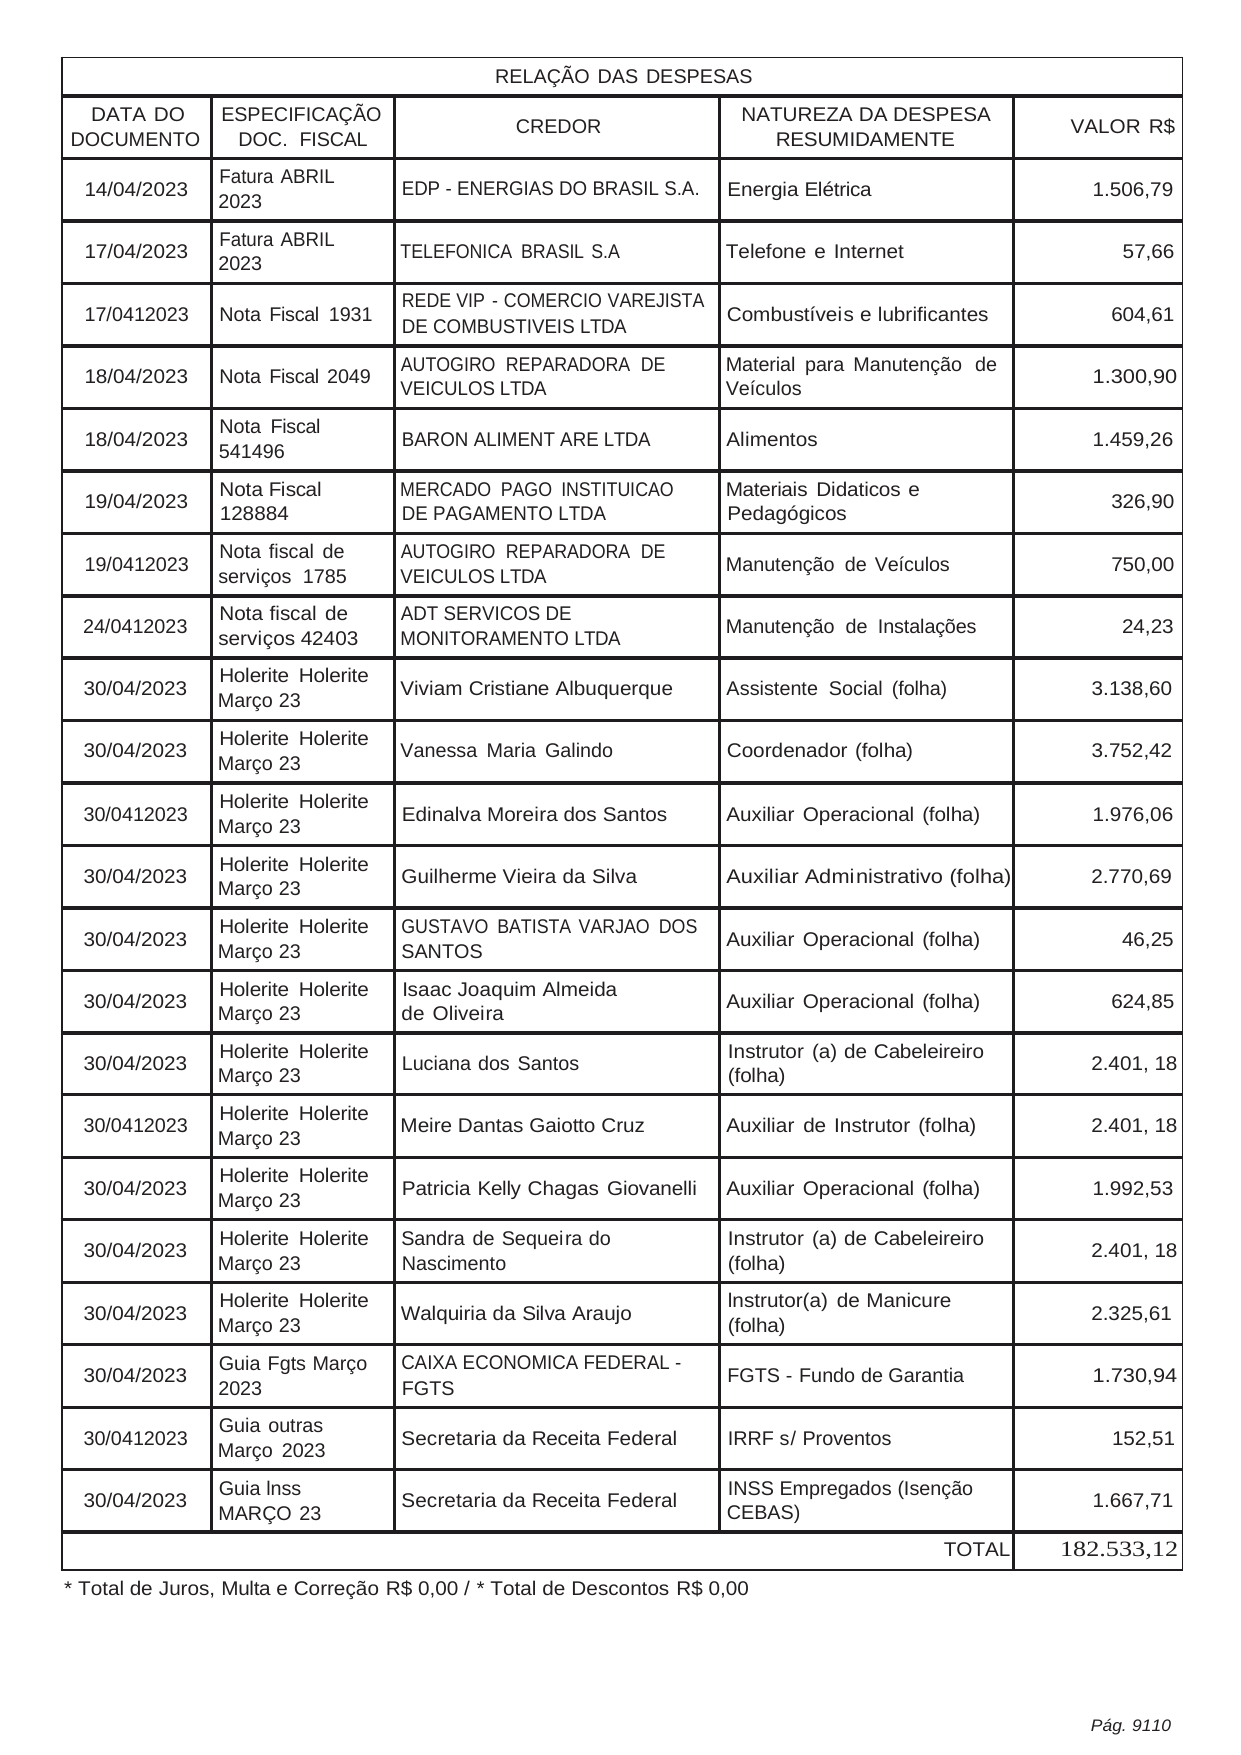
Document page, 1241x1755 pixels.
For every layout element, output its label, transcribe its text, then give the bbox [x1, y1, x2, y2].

table_cell Holerite Holerite Março 23 [213, 1221, 393, 1281]
table_cell Edinalva Moreira dos Santos [396, 785, 718, 844]
table_cell Holerite Holerite Março 23 [213, 1159, 393, 1218]
table_cell 326,90 [1015, 473, 1182, 532]
table_cell Holerite Holerite Março 23 [213, 785, 393, 844]
table_cell 24/0412023 [63, 598, 210, 656]
table_cell Viviam Cristiane Albuquerque [396, 660, 718, 719]
table_cell FGTS - Fundo de Garantia [721, 1346, 1012, 1406]
table_cell 30/04/2023 [63, 722, 210, 781]
text * Total de Juros, Multa e Correção R$ 0,00 / * Total de Descontos R$ 0,00 [64, 1576, 1195, 1599]
table_cell Guia Fgts Março 2023 [213, 1346, 393, 1406]
table_cell 152,51 [1015, 1409, 1182, 1468]
table_cell 17/04/2023 [63, 223, 210, 282]
table_cell 1.730,94 [1015, 1346, 1182, 1406]
table_cell Secretaria da Receita Federal [396, 1471, 718, 1530]
table_cell 3.752,42 [1015, 722, 1182, 781]
table_cell DATA DO DOCUMENTO [63, 98, 210, 157]
table_cell Alimentos [721, 410, 1012, 469]
table_cell 2.325,61 [1015, 1284, 1182, 1343]
table_cell 604,61 [1015, 285, 1182, 344]
table_cell CAIXA ECONOMICA FEDERAL - FGTS [396, 1346, 718, 1406]
table_cell 30/04/2023 [63, 1159, 210, 1218]
table_cell Auxiliar de Instrutor (folha) [721, 1096, 1012, 1156]
table_cell Combustíveis e lubrificantes [721, 285, 1012, 344]
table_cell Holerite Holerite Março 23 [213, 1035, 393, 1093]
table_cell CREDOR [396, 98, 718, 157]
table_cell Holerite Holerite Março 23 [213, 1096, 393, 1156]
table_cell 30/04/2023 [63, 847, 210, 906]
table_cell Fatura ABRIL 2023 [213, 160, 393, 219]
table_cell Coordenador (folha) [721, 722, 1012, 781]
table_cell Auxiliar Operacional (folha) [721, 972, 1012, 1031]
table_header RELAÇÃO DAS DESPESAS [63, 58, 1182, 94]
table_cell 2.401, 18 [1015, 1096, 1182, 1156]
table_cell 182.533,12 [1015, 1534, 1182, 1569]
table_cell Nota fiscal de serviços 42403 [213, 598, 393, 656]
table_cell 1.976,06 [1015, 785, 1182, 844]
table_cell Nota Fiscal 1931 [213, 285, 393, 344]
table_cell Luciana dos Santos [396, 1035, 718, 1093]
table_cell Nota fiscal de serviços 1785 [213, 535, 393, 594]
table_cell Manutenção de Veículos [721, 535, 1012, 594]
table_cell 30/04/2023 [63, 1346, 210, 1406]
table_cell Walquiria da Silva Araujo [396, 1284, 718, 1343]
table_cell 1.992,53 [1015, 1159, 1182, 1218]
table_cell TOTAL [63, 1534, 1012, 1569]
table_cell 30/04/2023 [63, 1471, 210, 1530]
table_cell Nota Fiscal 2049 [213, 348, 393, 407]
table_cell Vanessa Maria Galindo [396, 722, 718, 781]
table_cell Auxiliar Operacional (folha) [721, 785, 1012, 844]
table_cell Auxiliar Operacional (folha) [721, 1159, 1012, 1218]
table_cell GUSTAVO BATISTA VARJAO DOS SANTOS [396, 910, 718, 969]
table_cell Instrutor (a) de Cabeleireiro (folha) [721, 1035, 1012, 1093]
table_cell 624,85 [1015, 972, 1182, 1031]
table_cell ADT SERVICOS DE MONITORAMENTO LTDA [396, 598, 718, 656]
table_cell 1.459,26 [1015, 410, 1182, 469]
table_cell NATUREZA DA DESPESA RESUMIDAMENTE [721, 98, 1012, 157]
table_cell Sandra de Sequeira do Nascimento [396, 1221, 718, 1281]
table_cell 17/0412023 [63, 285, 210, 344]
table_cell 18/04/2023 [63, 348, 210, 407]
table_cell 24,23 [1015, 598, 1182, 656]
table_cell Assistente Social (folha) [721, 660, 1012, 719]
table_cell 30/04/2023 [63, 1035, 210, 1093]
table_cell 46,25 [1015, 910, 1182, 969]
table_cell Guilherme Vieira da Silva [396, 847, 718, 906]
table_cell Holerite Holerite Março 23 [213, 1284, 393, 1343]
table_cell Instrutor (a) de Cabeleireiro (folha) [721, 1221, 1012, 1281]
table_cell 30/04/2023 [63, 1284, 210, 1343]
table_cell 19/0412023 [63, 535, 210, 594]
table_cell Meire Dantas Gaiotto Cruz [396, 1096, 718, 1156]
table_cell MERCADO PAGO INSTITUICAO DE PAGAMENTO LTDA [396, 473, 718, 532]
table_cell Energia Elétrica [721, 160, 1012, 219]
table_cell 30/04/2023 [63, 972, 210, 1031]
table_cell Nota Fiscal 541496 [213, 410, 393, 469]
table_cell 2.770,69 [1015, 847, 1182, 906]
table_cell Secretaria da Receita Federal [396, 1409, 718, 1468]
table_cell 30/0412023 [63, 785, 210, 844]
table_cell Holerite Holerite Março 23 [213, 660, 393, 719]
table_cell 2.401, 18 [1015, 1221, 1182, 1281]
table_cell REDE VIP - COMERCIO VAREJISTA DE COMBUSTIVEIS LTDA [396, 285, 718, 344]
table_cell ESPECIFICAÇÃO DOC. FISCAL [213, 98, 393, 157]
table_cell 1.300,90 [1015, 348, 1182, 407]
table_cell 1.506,79 [1015, 160, 1182, 219]
table_cell Fatura ABRIL 2023 [213, 223, 393, 282]
table_cell TELEFONICA BRASIL S.A [396, 223, 718, 282]
table_cell AUTOGIRO REPARADORA DE VEICULOS LTDA [396, 535, 718, 594]
table_cell 30/04/2023 [63, 910, 210, 969]
table_cell Isaac Joaquim Almeida de Oliveira [396, 972, 718, 1031]
table_cell 3.138,60 [1015, 660, 1182, 719]
table_cell Materiais Didaticos e Pedagógicos [721, 473, 1012, 532]
table_cell 57,66 [1015, 223, 1182, 282]
table_cell Material para Manutenção de Veículos [721, 348, 1012, 407]
table_cell Patricia Kelly Chagas Giovanelli [396, 1159, 718, 1218]
table_cell 30/0412023 [63, 1096, 210, 1156]
table_cell EDP - ENERGIAS DO BRASIL S.A. [396, 160, 718, 219]
table_cell 2.401, 18 [1015, 1035, 1182, 1093]
table_cell VALOR R$ [1015, 98, 1182, 157]
table_cell Manutenção de Instalações [721, 598, 1012, 656]
table_cell AUTOGIRO REPARADORA DE VEICULOS LTDA [396, 348, 718, 407]
table_cell 19/04/2023 [63, 473, 210, 532]
table_cell Guia lnss MARÇO 23 [213, 1471, 393, 1530]
table_cell Holerite Holerite Março 23 [213, 847, 393, 906]
table_cell Holerite Holerite Março 23 [213, 722, 393, 781]
table_cell 14/04/2023 [63, 160, 210, 219]
table_cell Holerite Holerite Março 23 [213, 910, 393, 969]
table_cell IRRF s/ Proventos [721, 1409, 1012, 1468]
table_cell Holerite Holerite Março 23 [213, 972, 393, 1031]
table_cell lnstrutor(a) de Manicure (folha) [721, 1284, 1012, 1343]
table_cell Nota Fiscal 128884 [213, 473, 393, 532]
table_cell 30/04/2023 [63, 660, 210, 719]
table_cell 18/04/2023 [63, 410, 210, 469]
table_cell Auxiliar Operacional (folha) [721, 910, 1012, 969]
table_cell 30/0412023 [63, 1409, 210, 1468]
table_cell BARON ALIMENT ARE LTDA [396, 410, 718, 469]
table_cell Telefone e Internet [721, 223, 1012, 282]
table_cell 1.667,71 [1015, 1471, 1182, 1530]
table_cell 30/04/2023 [63, 1221, 210, 1281]
table_cell 750,00 [1015, 535, 1182, 594]
table_cell Guia outras Março 2023 [213, 1409, 393, 1468]
table_cell Auxiliar Administrativo (folha) [721, 847, 1012, 906]
table_cell INSS Empregados (Isenção CEBAS) [721, 1471, 1012, 1530]
